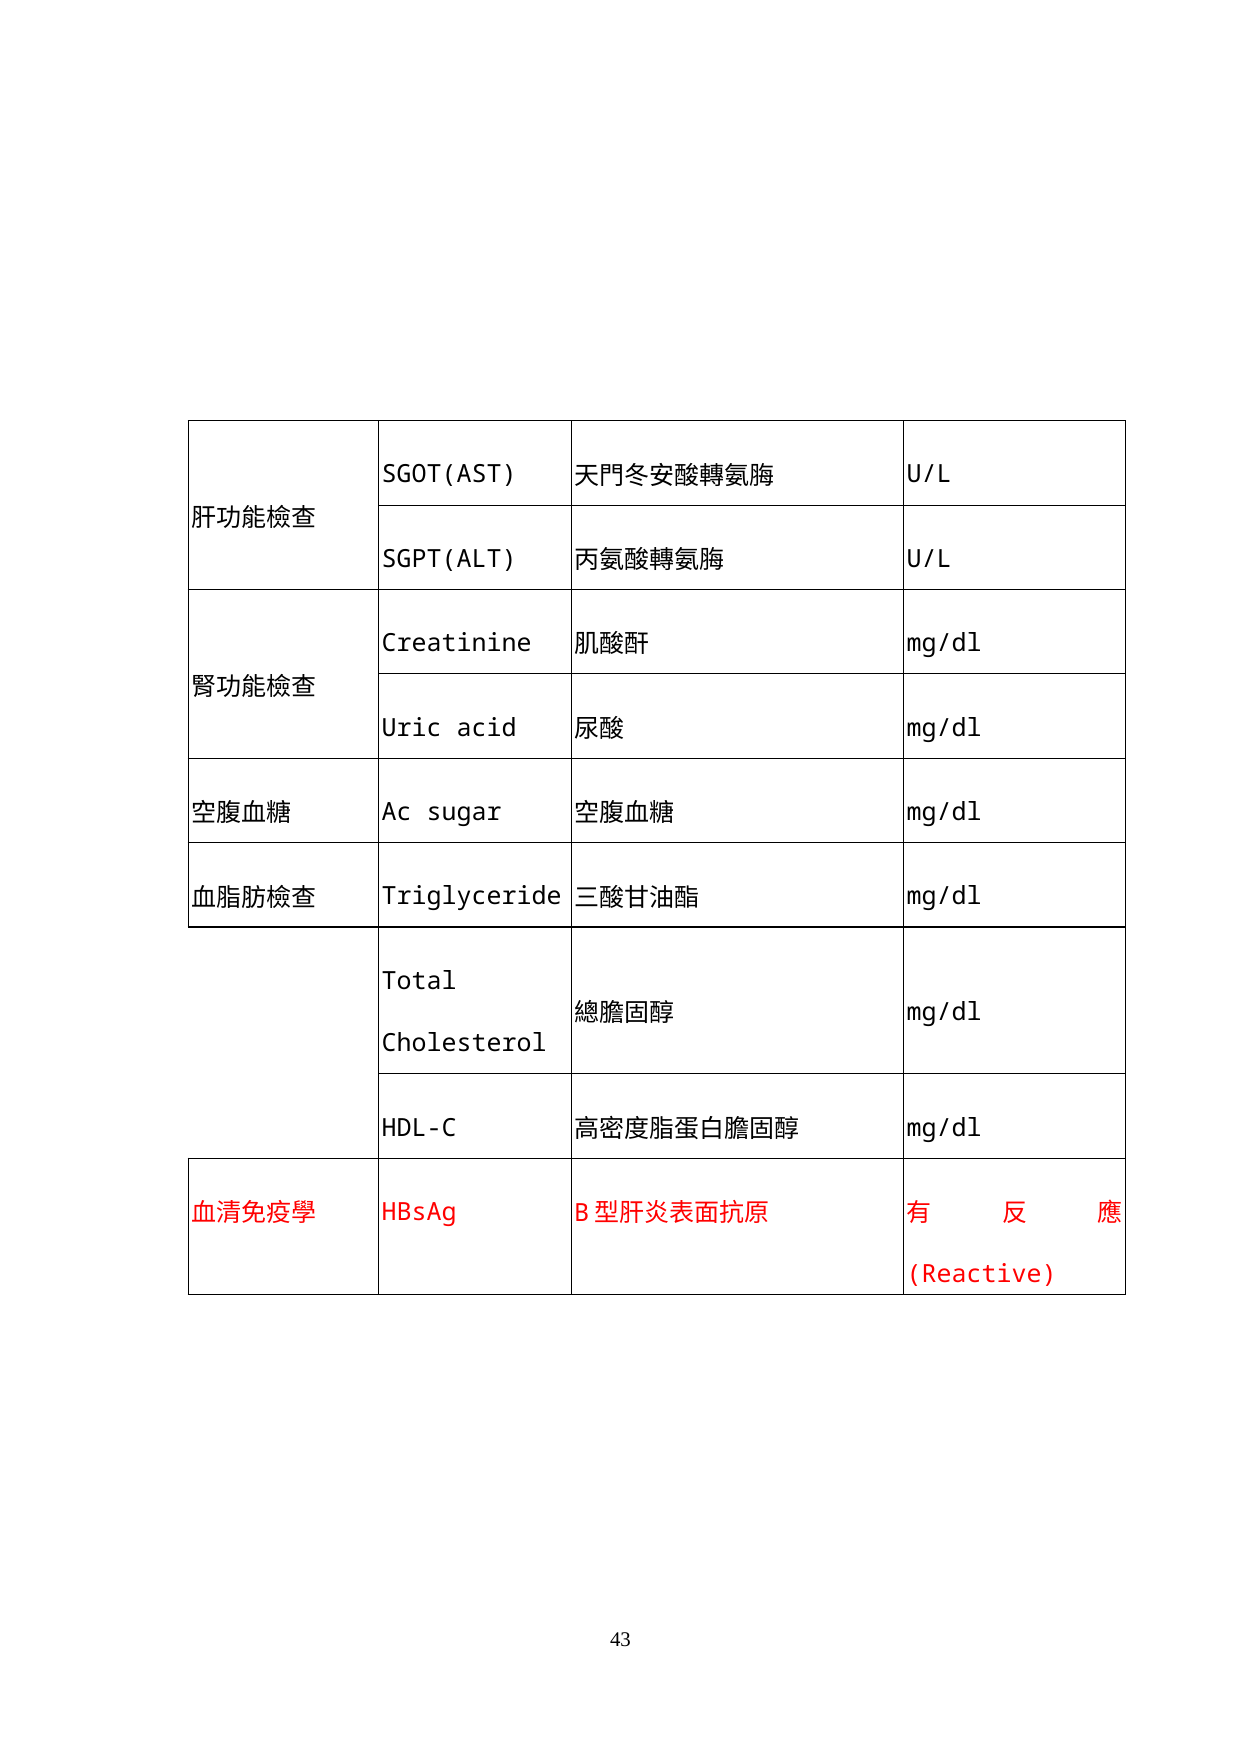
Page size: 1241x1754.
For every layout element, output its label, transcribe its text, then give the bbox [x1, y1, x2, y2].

table_cell HBsAg [379, 1159, 571, 1294]
table_cell mg/dl [904, 1074, 1125, 1158]
table_cell 三酸甘油酯 [572, 843, 903, 926]
table_cell mg/dl [904, 759, 1125, 842]
table_cell Total Cholesterol [379, 928, 571, 1073]
table_cell SGOT(AST) [379, 421, 571, 504]
table_cell B型肝炎表面抗原 [572, 1159, 903, 1294]
table_cell 丙氨酸轉氨脢 [572, 506, 903, 589]
table_cell 尿酸 [572, 674, 903, 758]
table_cell HDL-C [379, 1074, 571, 1158]
table_cell 肝功能檢查 [189, 421, 378, 589]
table_cell 高密度脂蛋白膽固醇 [572, 1074, 903, 1158]
table_cell 腎功能檢查 [189, 590, 378, 758]
table_cell Triglyceride [379, 843, 571, 926]
table_cell mg/dl [904, 843, 1125, 926]
table_cell mg/dl [904, 590, 1125, 673]
table_cell 總膽固醇 [572, 928, 903, 1073]
table_cell mg/dl [904, 928, 1125, 1073]
table_cell 血清免疫學 [189, 1159, 378, 1294]
table_cell 肌酸酐 [572, 590, 903, 673]
table_cell 空腹血糖 [572, 759, 903, 842]
table_cell 血脂肪檢查 [189, 843, 378, 926]
table_cell U/L [904, 506, 1125, 589]
table_cell SGPT(ALT) [379, 506, 571, 589]
table_cell 空腹血糖 [189, 759, 378, 842]
table_cell Ac sugar [379, 759, 571, 842]
table_cell Creatinine [379, 590, 571, 673]
table_cell 天門冬安酸轉氨脢 [572, 421, 903, 504]
table_cell U/L [904, 421, 1125, 504]
table_cell 有反應(Reactive) [904, 1159, 1125, 1294]
table_cell mg/dl [904, 674, 1125, 758]
table_cell Uric acid [379, 674, 571, 758]
